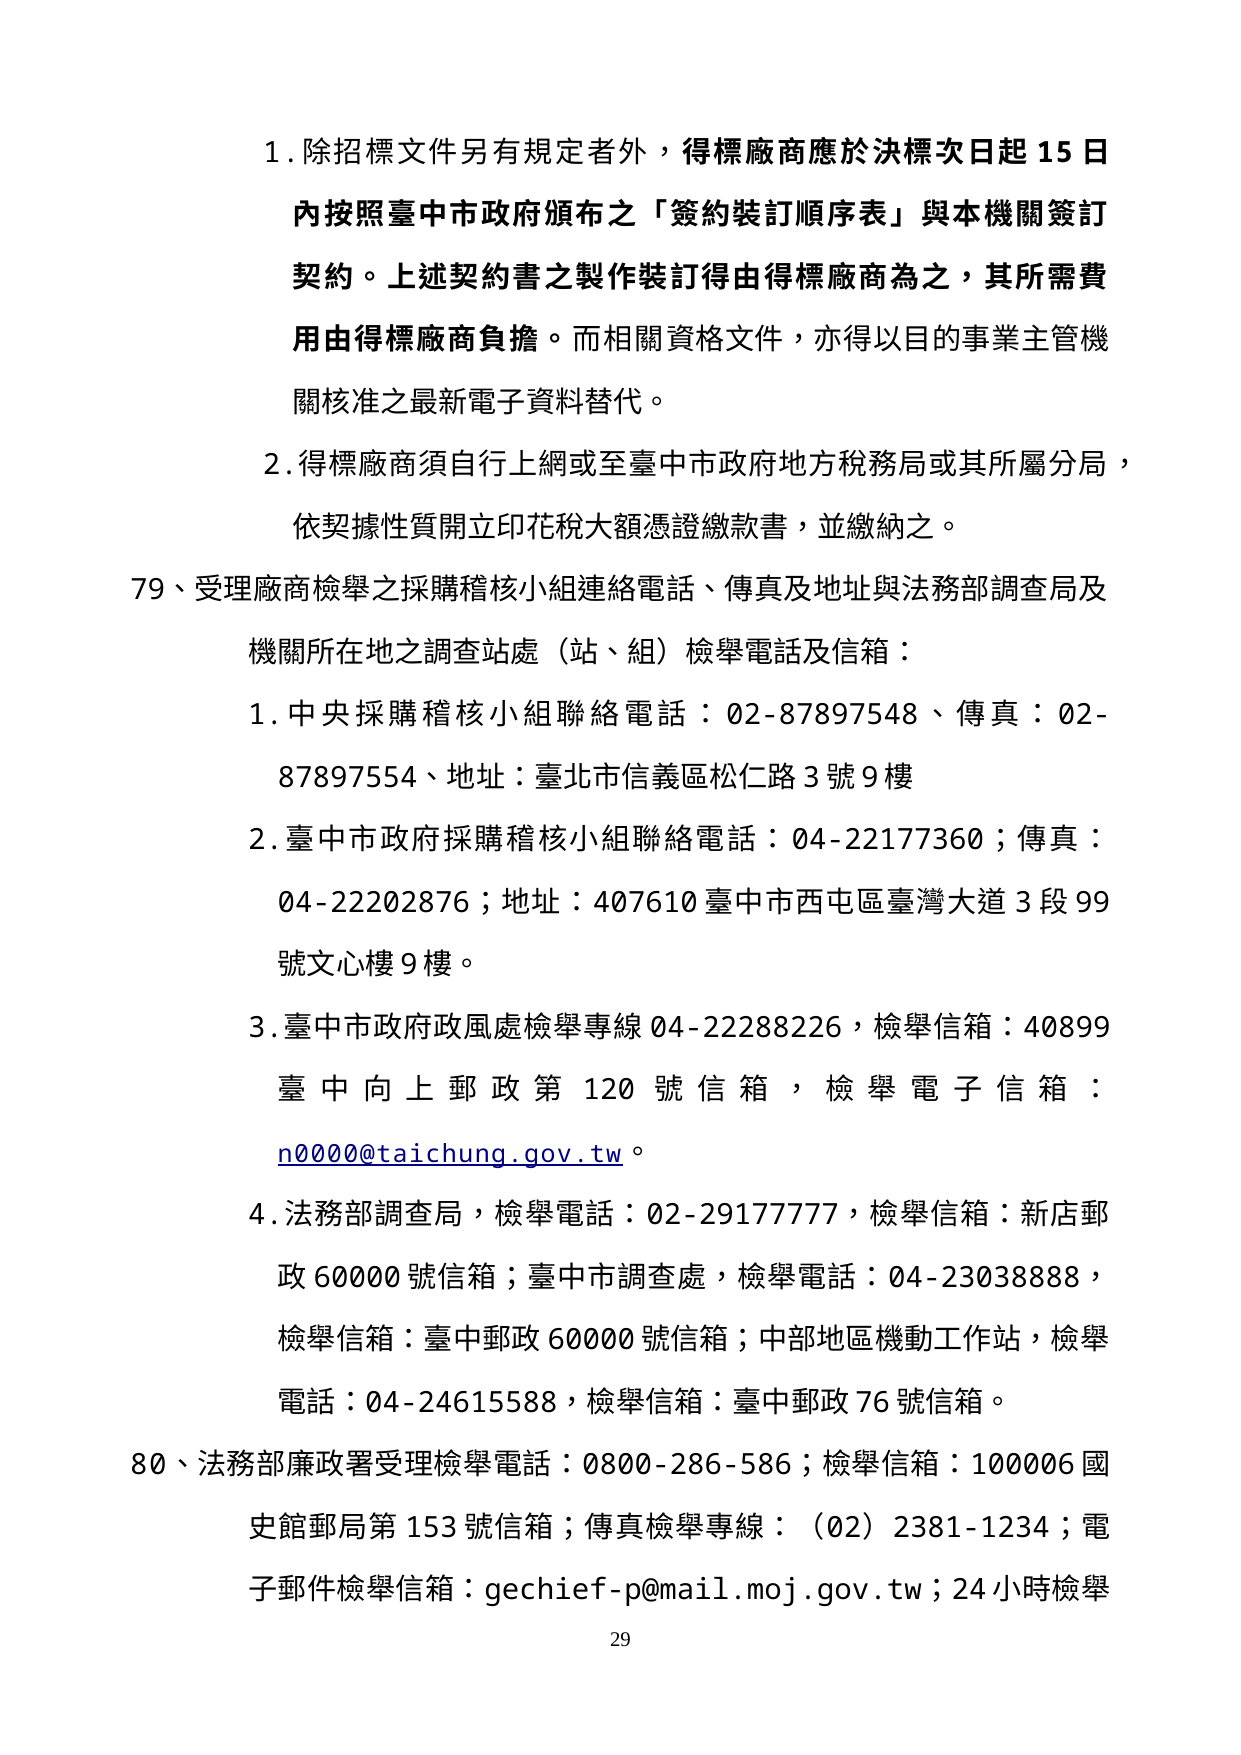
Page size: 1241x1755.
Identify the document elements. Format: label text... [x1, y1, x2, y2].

text 2.臺中市政府採購稽核小組聯絡電話：04-22177360；傳真：04-22202876；地址：407610臺中市西屯區臺灣大道3段99號文心樓9樓。 [248, 795, 1110, 983]
text 4.法務部調查局，檢舉電話：02-29177777，檢舉信箱：新店郵政60000號信箱；臺中市調查處，檢舉電話：04-23038888，檢舉信箱：臺中郵政60000號信箱；中部地區機動工作站，檢舉電話：04-24615588，檢舉信箱：臺中郵政76號信箱。 [248, 1170, 1110, 1420]
list 受理廠商檢舉之採購稽核小組連絡電話、傳真及地址與法務部調查局及機關所在地之調查站處（站、組）檢舉電話及信箱： [130, 545, 1110, 670]
text 1.中央採購稽核小組聯絡電話：02-87897548、傳真：02-87897554、地址：臺北市信義區松仁路3號9樓 [248, 670, 1110, 795]
text 3.臺中市政府政風處檢舉專線04-22288226，檢舉信箱：40899臺中向上郵政第120號信箱，檢舉電子信箱：n0000@taichung.gov.tw。 [248, 983, 1110, 1170]
text 1.除招標文件另有規定者外，得標廠商應於決標次日起15日內按照臺中市政府頒布之「簽約裝訂順序表」與本機關簽訂契約。上述契約書之製作裝訂得由得標廠商為之，其所需費用由得標廠商負擔。而相關資格文件，亦得以目的事業主管機關核准之最新電子資料替代。 [263, 108, 1110, 420]
list 法務部廉政署受理檢舉電話：0800-286-586；檢舉信箱：100006國史館郵局第153號信箱；傳真檢舉專線：（02）2381-1234；電子郵件檢舉信箱：gechief-p@mail.moj.gov.tw；24小時檢舉 [130, 1420, 1110, 1608]
text 2.得標廠商須自行上網或至臺中市政府地方稅務局或其所屬分局，依契據性質開立印花稅大額憑證繳款書，並繳納之。 [263, 420, 1110, 545]
